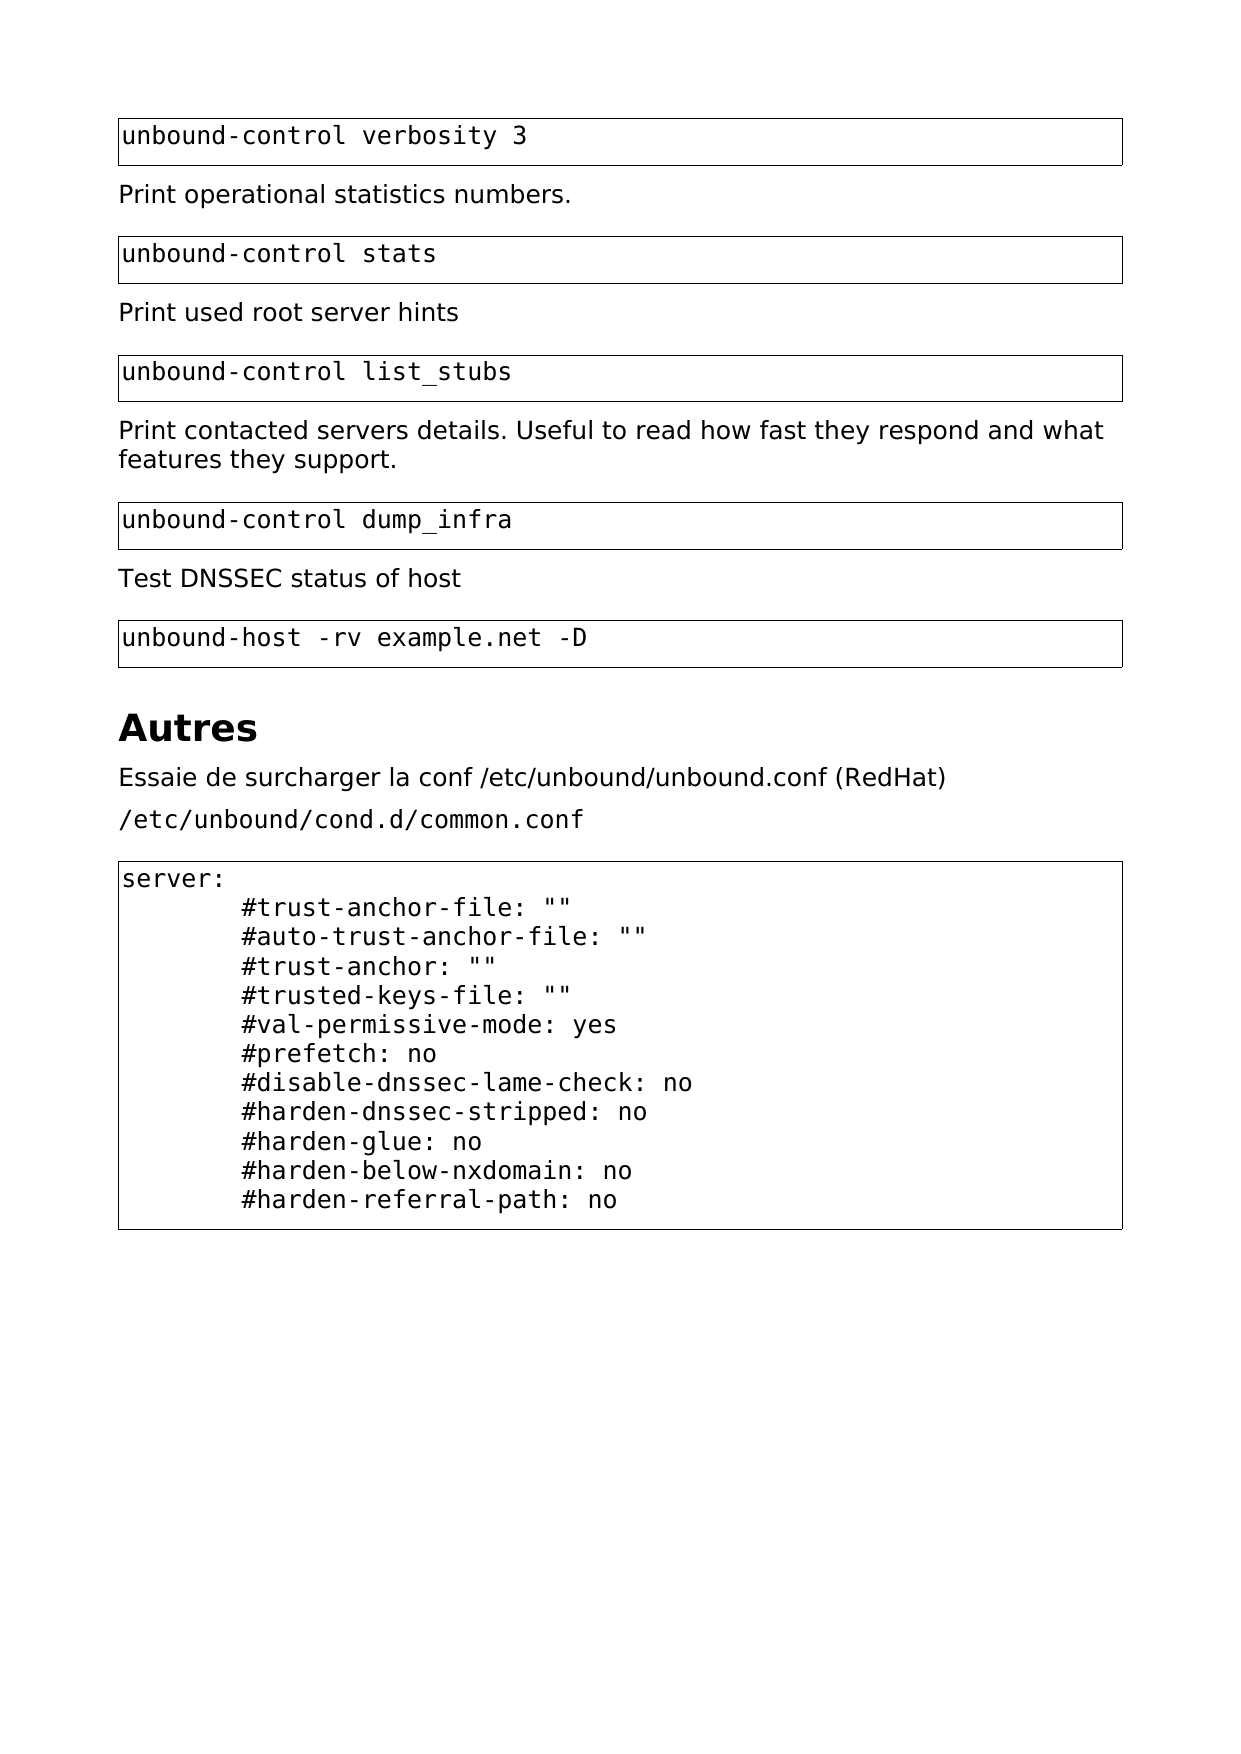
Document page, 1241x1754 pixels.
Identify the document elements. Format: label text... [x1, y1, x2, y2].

text Print used root server hints [118, 298, 1122, 327]
text Print operational statistics numbers. [118, 180, 1122, 209]
text Test DNSSEC status of host [118, 564, 1122, 593]
table_header unbound-control dump_infra [119, 503, 1122, 549]
text Essaie de surcharger la conf /etc/unbound/unbound.conf (RedHat) [118, 763, 1122, 792]
table_header server: #trust-anchor-file: "" #auto-trust-anchor-file: "" #trust-anchor: "" #trusted-keys-file: "" #val-permissive-mode: yes #prefetch: no #disable-dnssec-lame-check: no #harden-dnssec-stripped: no #harden-glue: no #harden-below-nxdomain: no #harden-referral-path: no [119, 862, 1122, 1229]
table_header unbound-host -rv example.net -D [119, 621, 1122, 667]
text Print contacted servers details. Useful to read how fast they respond and what features they support. [118, 416, 1122, 475]
subtitle Autres [118, 707, 1122, 751]
table_header unbound-control verbosity 3 [119, 119, 1122, 165]
table_header unbound-control stats [119, 237, 1122, 283]
table_header unbound-control list_stubs [119, 356, 1122, 401]
text /etc/unbound/cond.d/common.conf [118, 805, 1122, 834]
